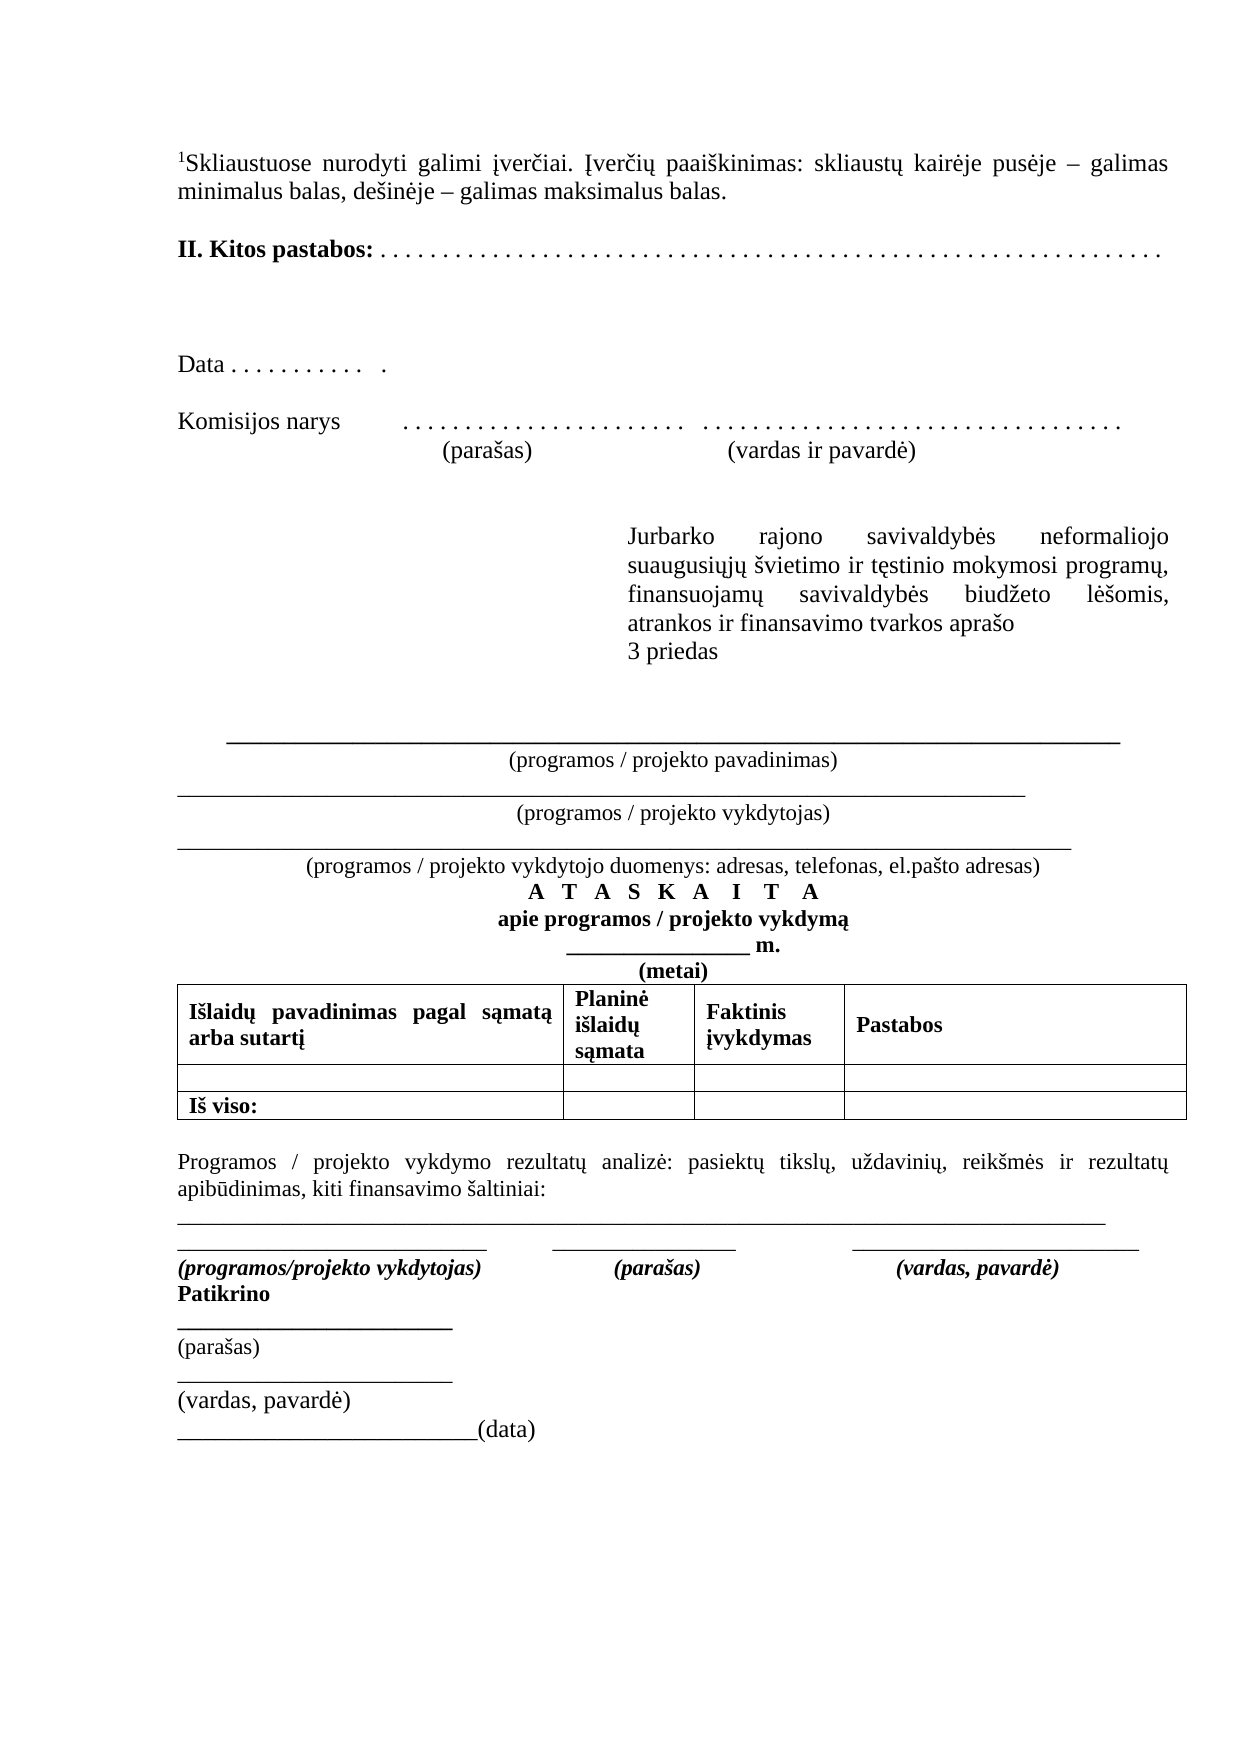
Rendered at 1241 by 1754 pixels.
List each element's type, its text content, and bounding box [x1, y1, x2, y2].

text (metai) [177, 957, 1169, 984]
text __________________________________________________________________________ [177, 773, 1169, 799]
text 1Skliaustuose nurodyti galimi įverčiai. Įverčių paaiškinimas: skliaustų kairėje pusėje – galimas minimalus balas, dešinėje – galimas maksimalus balas. [177, 148, 1169, 205]
table_header Išlaidų pavadinimas pagal sąmatą arba sutartį [178, 985, 563, 1064]
text ________________________ [177, 1359, 1169, 1386]
text (vardas, pavardė) [177, 1386, 1169, 1414]
text Jurbarko rajono savivaldybės neformaliojo suaugusiųjų švietimo ir tęstinio mokymosi programų, finansuojamų savivaldybės biudžeto lėšomis, atrankos ir finansavimo tvarkos aprašo [627, 521, 1169, 636]
table_cell [695, 1092, 844, 1119]
text ______________________________________________________________________________ [177, 826, 1169, 852]
text ________________________ [177, 1307, 1169, 1333]
text ________________________(data) [177, 1414, 1169, 1443]
table_header Pastabos [845, 985, 1186, 1064]
text Patikrino [177, 1280, 1169, 1307]
text A T A S K A I T A [177, 878, 1169, 905]
table_cell [564, 1092, 694, 1119]
text ______________________________________________________________________________ [177, 720, 1169, 747]
table_cell [845, 1065, 1186, 1091]
text (parašas) [177, 1333, 1169, 1359]
text Data . . . . . . . . . . . . [177, 349, 1169, 378]
text (programos / projekto pavadinimas) [177, 747, 1169, 773]
table_cell [845, 1092, 1186, 1119]
text Komisijos narys . . . . . . . . . . . . . . . . . . . . . . . . . . . . . . . . . . . . . . . . . . . . . . . . . . . . . . . . . [177, 406, 1169, 435]
table_header Planinė išlaidų sąmata [564, 985, 694, 1064]
text _________________________________________________________________________________ [177, 1201, 1169, 1227]
table_cell [178, 1065, 563, 1091]
text 3 priedas [627, 636, 1169, 665]
text apie programos / projekto vykdymą [177, 905, 1169, 931]
text (parašas) (vardas ir pavardė) [177, 435, 1169, 464]
text (programos/projekto vykdytojas) (parašas) (vardas, pavardė) [177, 1254, 1169, 1280]
text Programos / projekto vykdymo rezultatų analizė: pasiektų tikslų, uždavinių, reikšmės ir rezultatų apibūdinimas, kiti finansavimo šaltiniai: [177, 1148, 1169, 1201]
table_cell [695, 1065, 844, 1091]
text II. Kitos pastabos: . . . . . . . . . . . . . . . . . . . . . . . . . . . . . . . . . . . . . . . . . . . . . . . . . . . . . . . . . . . . . . . [177, 234, 1169, 263]
text ________________ m. [177, 931, 1169, 957]
table_cell Iš viso: [178, 1092, 563, 1119]
text (programos / projekto vykdytojo duomenys: adresas, telefonas, el.pašto adresas) [177, 852, 1169, 878]
text (programos / projekto vykdytojas) [177, 799, 1169, 826]
table_header Faktinis įvykdymas [695, 985, 844, 1064]
text ___________________________ ________________ _________________________ [177, 1227, 1169, 1254]
table_cell [564, 1065, 694, 1091]
